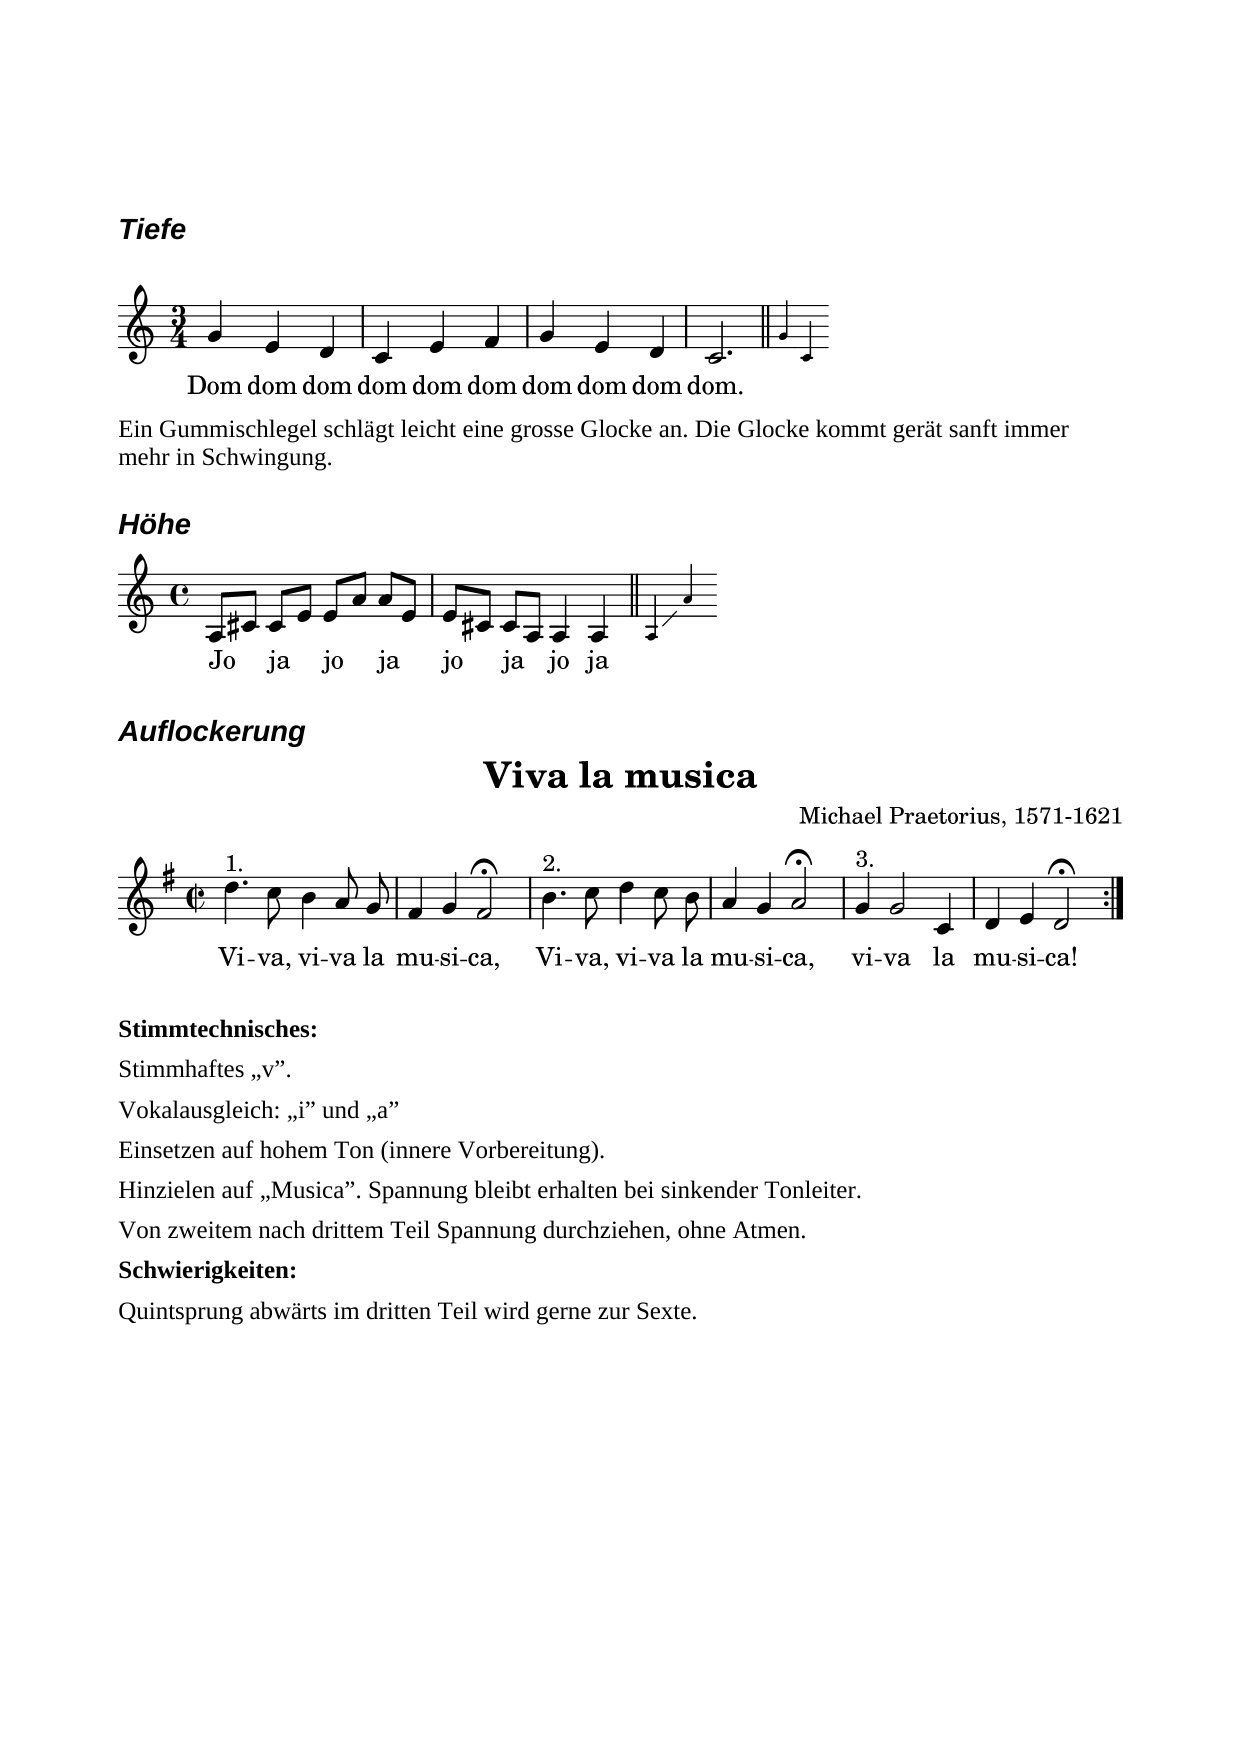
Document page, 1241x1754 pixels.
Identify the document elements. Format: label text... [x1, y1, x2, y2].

text Quintsprung abwärts im dritten Teil wird gerne zur Sexte. [118, 1297, 1122, 1324]
subtitle Tiefe [118, 213, 1122, 246]
text Vokalausgleich: „i” und „a” [118, 1096, 1122, 1123]
text Von zweitem nach drittem Teil Spannung durchziehen, ohne Atmen. [118, 1216, 1122, 1244]
text Einsetzen auf hohem Ton (innere Vorbereitung). [118, 1136, 1122, 1164]
text Schwierigkeiten: [118, 1257, 1122, 1284]
subtitle Auflockerung [118, 715, 1122, 748]
picture [118, 283, 829, 403]
subtitle Höhe [118, 508, 1122, 540]
text Hinzielen auf „Musica”. Spannung bleibt erhalten bei sinkender Tonleiter. [118, 1176, 1122, 1204]
text Ein Gummischlegel schlägt leicht eine grosse Glocke an. Die Glocke kommt gerät sanft immer mehr in Schwingung. [118, 415, 1122, 470]
text Stimmhaftes „v”. [118, 1056, 1122, 1083]
picture [118, 760, 1123, 975]
text Stimmtechnisches: [118, 1015, 1122, 1043]
picture [118, 552, 717, 678]
